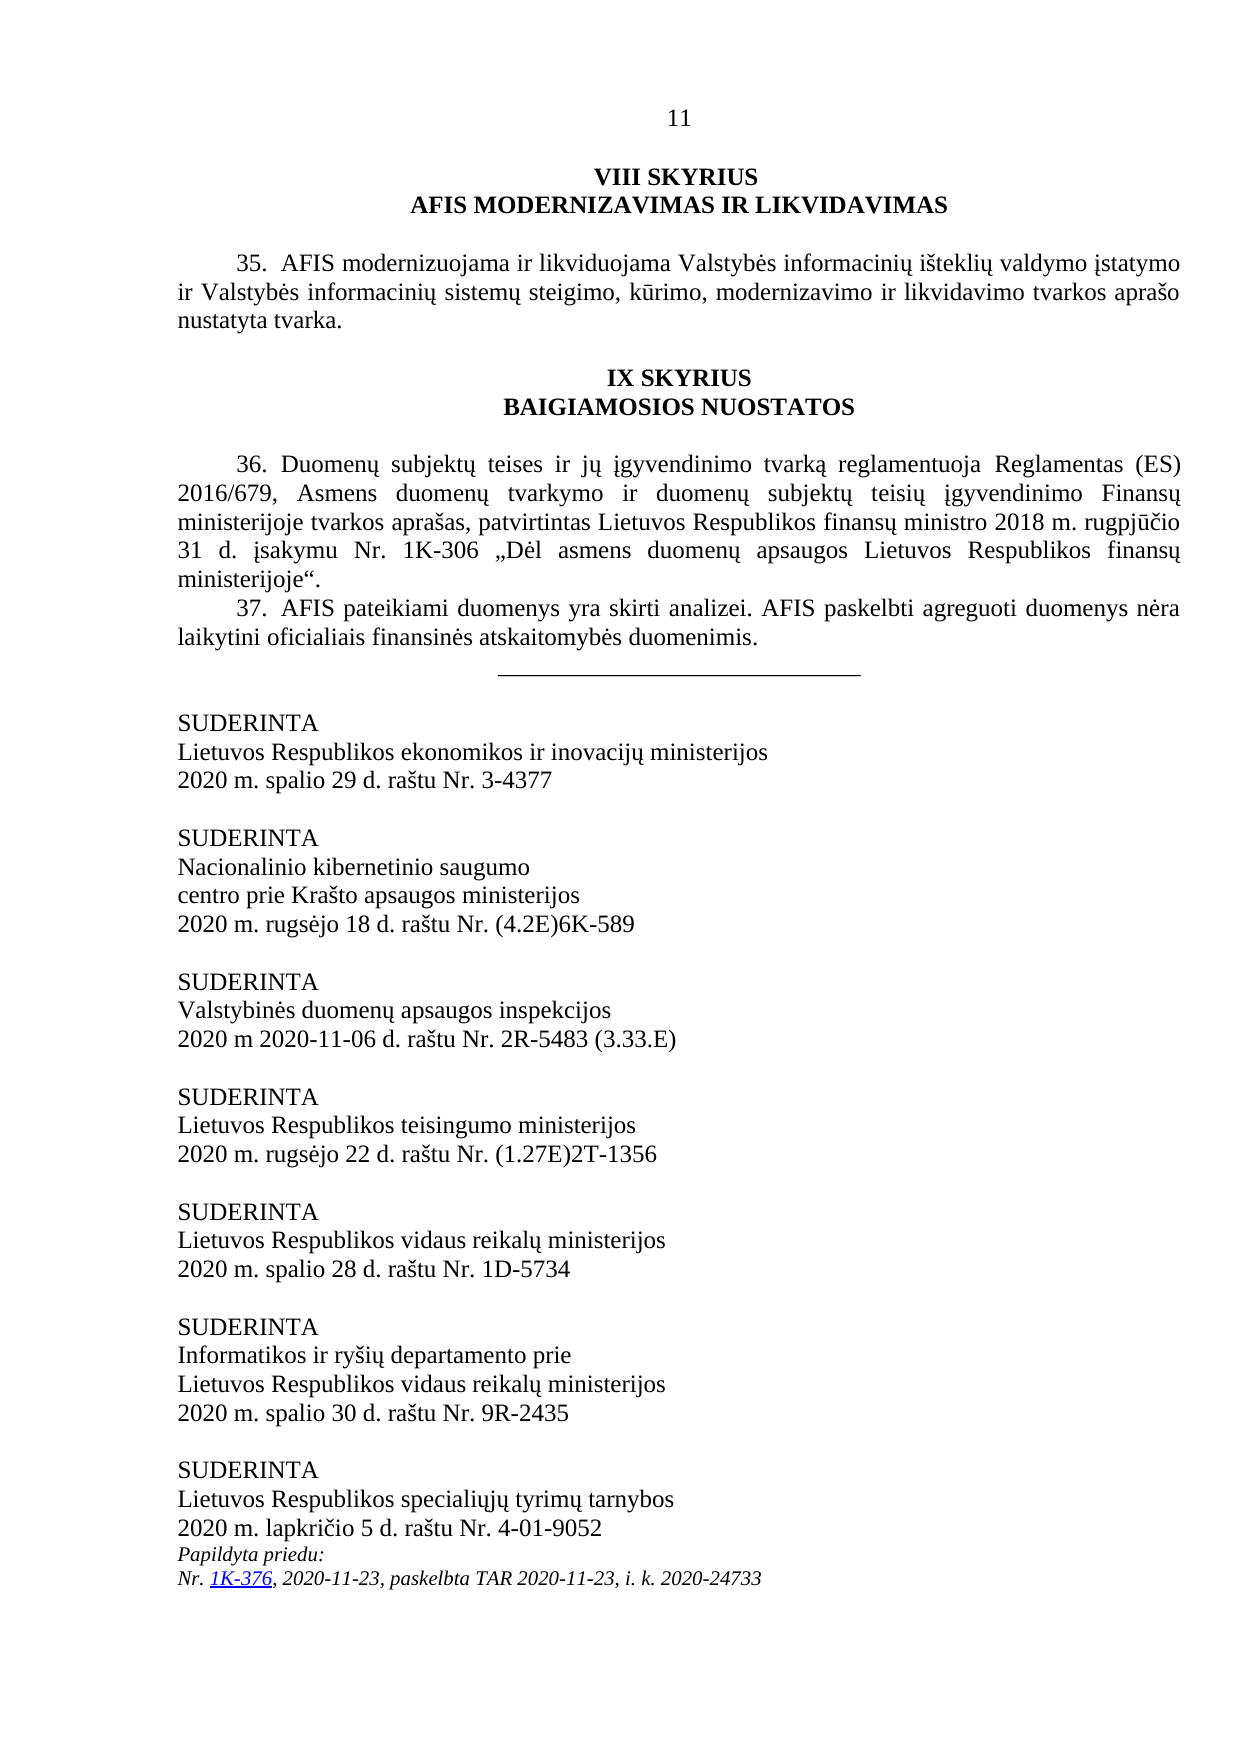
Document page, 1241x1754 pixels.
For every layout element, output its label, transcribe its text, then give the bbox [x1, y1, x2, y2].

text Lietuvos Respublikos vidaus reikalų ministerijos [177, 1369, 1181, 1398]
text Valstybinės duomenų apsaugos inspekcijos [177, 995, 1181, 1024]
text SUDERINTA [177, 1082, 1181, 1110]
text SUDERINTA [177, 1312, 1181, 1340]
text SUDERINTA [177, 967, 1181, 995]
text 2020 m. rugsėjo 18 d. raštu Nr. (4.2E)6K-589 [177, 909, 1181, 938]
text Lietuvos Respublikos ekonomikos ir inovacijų ministerijos [177, 737, 1181, 765]
text Nacionalinio kibernetinio saugumo [177, 852, 1181, 880]
text IX SKYRIUS [177, 363, 1181, 392]
text Nr. 1K-376, 2020-11-23, paskelbta TAR 2020-11-23, i. k. 2020-24733 [177, 1566, 1181, 1590]
text 35. AFIS modernizuojama ir likviduojama Valstybės informacinių išteklių valdymo įstatymo ir Valstybės informacinių sistemų steigimo, kūrimo, modernizavimo ir likvidavimo tvarkos aprašo nustatyta tvarka. [177, 248, 1181, 334]
text 2020 m. lapkričio 5 d. raštu Nr. 4-01-9052 [177, 1513, 1181, 1542]
text SUDERINTA [177, 1455, 1181, 1484]
text _____________________________ [177, 650, 1181, 679]
text Informatikos ir ryšių departamento prie [177, 1340, 1181, 1369]
text 2020 m 2020-11-06 d. raštu Nr. 2R-5483 (3.33.E) [177, 1024, 1181, 1053]
text 2020 m. rugsėjo 22 d. raštu Nr. (1.27E)2T-1356 [177, 1139, 1181, 1168]
text VIII SKYRIUS [177, 162, 1181, 190]
text AFIS MODERNIZAVIMAS IR LIKVIDAVIMAS [177, 190, 1181, 219]
text 37. AFIS pateikiami duomenys yra skirti analizei. AFIS paskelbti agreguoti duomenys nėra laikytini oficialiais finansinės atskaitomybės duomenimis. [177, 593, 1181, 650]
text 2020 m. spalio 28 d. raštu Nr. 1D-5734 [177, 1254, 1181, 1283]
text SUDERINTA [177, 823, 1181, 852]
text 36. Duomenų subjektų teises ir jų įgyvendinimo tvarką reglamentuoja Reglamentas (ES) 2016/679, Asmens duomenų tvarkymo ir duomenų subjektų teisių įgyvendinimo Finansų ministerijoje tvarkos aprašas, patvirtintas Lietuvos Respublikos finansų ministro 2018 m. rugpjūčio 31 d. įsakymu Nr. 1K-306 „Dėl asmens duomenų apsaugos Lietuvos Respublikos finansų ministerijoje“. [177, 449, 1181, 593]
text Lietuvos Respublikos specialiųjų tyrimų tarnybos [177, 1484, 1181, 1513]
text BAIGIAMOSIOS NUOSTATOS [177, 392, 1181, 420]
text SUDERINTA [177, 708, 1181, 737]
text 2020 m. spalio 30 d. raštu Nr. 9R-2435 [177, 1398, 1181, 1427]
text Lietuvos Respublikos vidaus reikalų ministerijos [177, 1225, 1181, 1254]
text Lietuvos Respublikos teisingumo ministerijos [177, 1110, 1181, 1139]
text Papildyta priedu: [177, 1542, 1181, 1566]
text 2020 m. spalio 29 d. raštu Nr. 3-4377 [177, 765, 1181, 794]
text centro prie Krašto apsaugos ministerijos [177, 880, 1181, 909]
text SUDERINTA [177, 1197, 1181, 1225]
